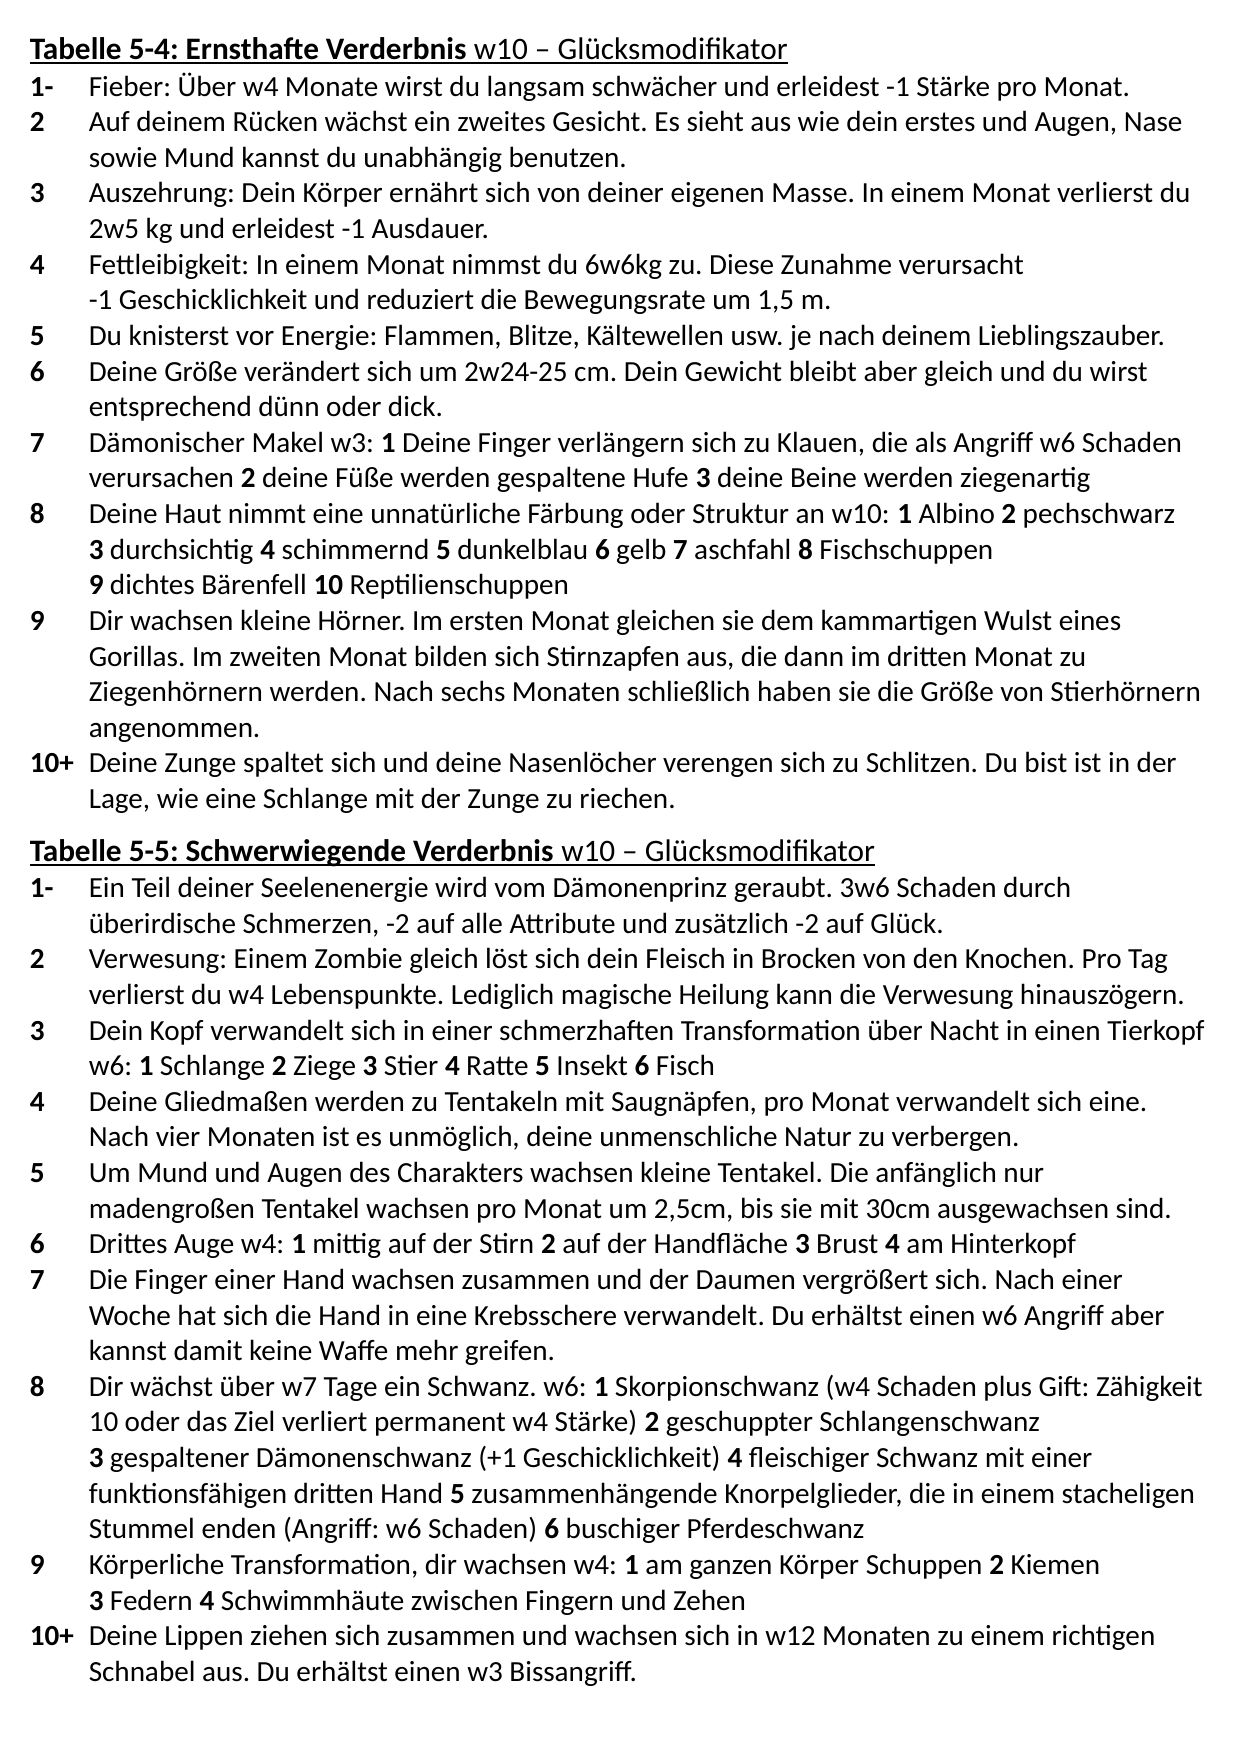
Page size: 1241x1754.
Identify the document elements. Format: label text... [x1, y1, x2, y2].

text 9 Körperliche Transformation, dir wachsen w4: 1 am ganzen Körper Schuppen 2 Kiemen 3 Federn 4 Schwimmhäute zwischen Fingern und Zehen [29, 1546, 1211, 1617]
text 7 Die Finger einer Hand wachsen zusammen und der Daumen vergrößert sich. Nach einer Woche hat sich die Hand in eine Krebsschere verwandelt. Du erhältst einen w6 Angriff aber kannst damit keine Waffe mehr greifen. [29, 1261, 1211, 1368]
text 3 Dein Kopf verwandelt sich in einer schmerzhaften Transformation über Nacht in einen Tierkopf [29, 1012, 1211, 1047]
text entsprechend dünn oder dick. [29, 388, 1211, 424]
text sowie Mund kannst du unabhängig benutzen. [29, 139, 1211, 174]
text Tabelle 5-5: Schwerwiegende Verderbnis w10 – Glücksmodifikator [29, 831, 1211, 869]
text 6 Drittes Auge w4: 1 mittig auf der Stirn 2 auf der Handfläche 3 Brust 4 am Hinterkopf [29, 1225, 1211, 1261]
text 10 oder das Ziel verliert permanent w4 Stärke) 2 geschuppter Schlangenschwanz [29, 1403, 1211, 1439]
text Lage, wie eine Schlange mit der Zunge zu riechen. [29, 780, 1211, 816]
text 2 Verwesung: Einem Zombie gleich löst sich dein Fleisch in Brocken von den Knochen. Pro Tag [29, 940, 1211, 976]
text 9 Dir wachsen kleine Hörner. Im ersten Monat gleichen sie dem kammartigen Wulst eines Gorillas. Im zweiten Monat bilden sich Stirnzapfen aus, die dann im dritten Monat zu Ziegenhörnern werden. Nach sechs Monaten schließlich haben sie die Größe von Stierhörnern angenommen. [29, 602, 1211, 744]
text 8 Dir wächst über w7 Tage ein Schwanz. w6: 1 Skorpionschwanz (w4 Schaden plus Gift: Zähigkeit [29, 1368, 1211, 1403]
text 8 Deine Haut nimmt eine unnatürliche Färbung oder Struktur an w10: 1 Albino 2 pechschwarz 3 durchsichtig 4 schimmernd 5 dunkelblau 6 gelb 7 aschfahl 8 Fischschuppen 9 dichtes Bärenfell 10 Reptilienschuppen [29, 495, 1211, 602]
text 1- Fieber: Über w4 Monate wirst du langsam schwächer und erleidest -1 Stärke pro Monat. [29, 68, 1211, 103]
text 3 Auszehrung: Dein Körper ernährt sich von deiner eigenen Masse. In einem Monat verlierst du [29, 174, 1211, 210]
text 6 Deine Größe verändert sich um 2w24-25 cm. Dein Gewicht bleibt aber gleich und du wirst [29, 353, 1211, 388]
text 2w5 kg und erleidest -1 Ausdauer. [29, 210, 1211, 246]
text Nach vier Monaten ist es unmöglich, deine unmenschliche Natur zu verbergen. [29, 1118, 1211, 1154]
text 4 Fettleibigkeit: In einem Monat nimmst du 6w6kg zu. Diese Zunahme verursacht -1 Geschicklichkeit und reduziert die Bewegungsrate um 1,5 m. [29, 246, 1211, 317]
text 7 Dämonischer Makel w3: 1 Deine Finger verlängern sich zu Klauen, die als Angriff w6 Schaden [29, 424, 1211, 459]
text 1- Ein Teil deiner Seelenenergie wird vom Dämonenprinz geraubt. 3w6 Schaden durch überirdische Schmerzen, -2 auf alle Attribute und zusätzlich -2 auf Glück. [29, 869, 1211, 940]
text 3 gespaltener Dämonenschwanz (+1 Geschicklichkeit) 4 fleischiger Schwanz mit einer [29, 1439, 1211, 1475]
text verursachen 2 deine Füße werden gespaltene Hufe 3 deine Beine werden ziegenartig [29, 459, 1211, 495]
text funktionsfähigen dritten Hand 5 zusammenhängende Knorpelglieder, die in einem stacheligen [29, 1475, 1211, 1510]
text 10+ Deine Zunge spaltet sich und deine Nasenlöcher verengen sich zu Schlitzen. Du bist ist in der [29, 744, 1211, 780]
text verlierst du w4 Lebenspunkte. Lediglich magische Heilung kann die Verwesung hinauszögern. [29, 976, 1211, 1012]
text 4 Deine Gliedmaßen werden zu Tentakeln mit Saugnäpfen, pro Monat verwandelt sich eine. [29, 1083, 1211, 1118]
text 2 Auf deinem Rücken wächst ein zweites Gesicht. Es sieht aus wie dein erstes und Augen, Nase [29, 103, 1211, 139]
text Schnabel aus. Du erhältst einen w3 Bissangriff. [29, 1653, 1211, 1688]
text w6: 1 Schlange 2 Ziege 3 Stier 4 Ratte 5 Insekt 6 Fisch [29, 1047, 1211, 1083]
text Tabelle 5-4: Ernsthafte Verderbnis w10 – Glücksmodifikator [29, 29, 1211, 68]
text 5 Du knisterst vor Energie: Flammen, Blitze, Kältewellen usw. je nach deinem Lieblingszauber. [29, 317, 1211, 353]
text 10+ Deine Lippen ziehen sich zusammen und wachsen sich in w12 Monaten zu einem richtigen [29, 1617, 1211, 1653]
text 5 Um Mund und Augen des Charakters wachsen kleine Tentakel. Die anfänglich nur madengroßen Tentakel wachsen pro Monat um 2,5cm, bis sie mit 30cm ausgewachsen sind. [29, 1154, 1211, 1225]
text Stummel enden (Angriff: w6 Schaden) 6 buschiger Pferdeschwanz [29, 1510, 1211, 1546]
